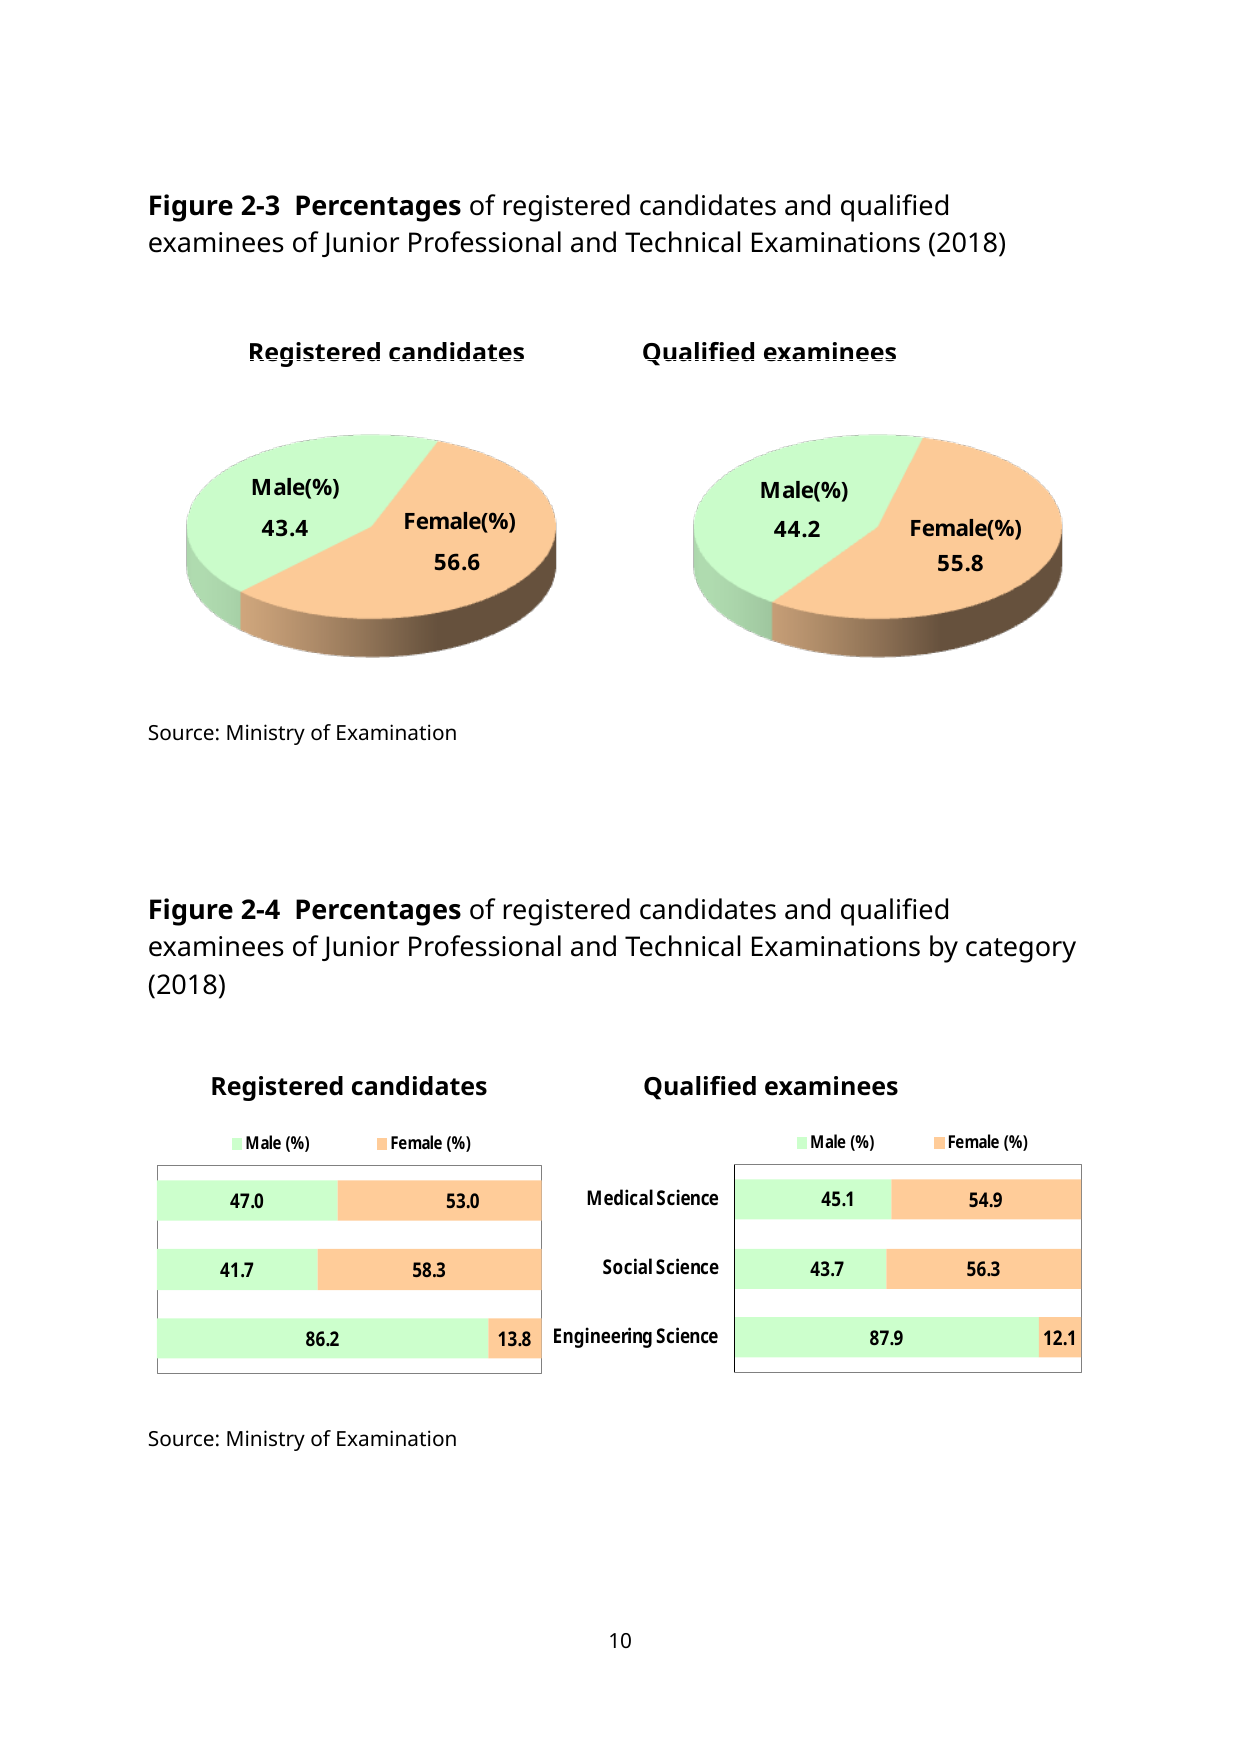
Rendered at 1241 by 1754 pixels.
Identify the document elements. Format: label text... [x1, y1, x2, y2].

subtitle Registered candidates Qualified examinees [148, 1059, 1092, 1105]
subtitle Figure 2-4 Percentages of registered candidates and qualified examinees of Junior Professional and Technical Examinations by category (2018) [148, 889, 1092, 1002]
subtitle Figure 2-3 Percentages of registered candidates and qualified examinees of Junior Professional and Technical Examinations (2018) [148, 185, 1092, 260]
text Source: Ministry of Examination [148, 721, 1092, 746]
text Source: Ministry of Examination [148, 1426, 1092, 1451]
subtitle Registered candidates Qualified examinees [148, 325, 1092, 371]
